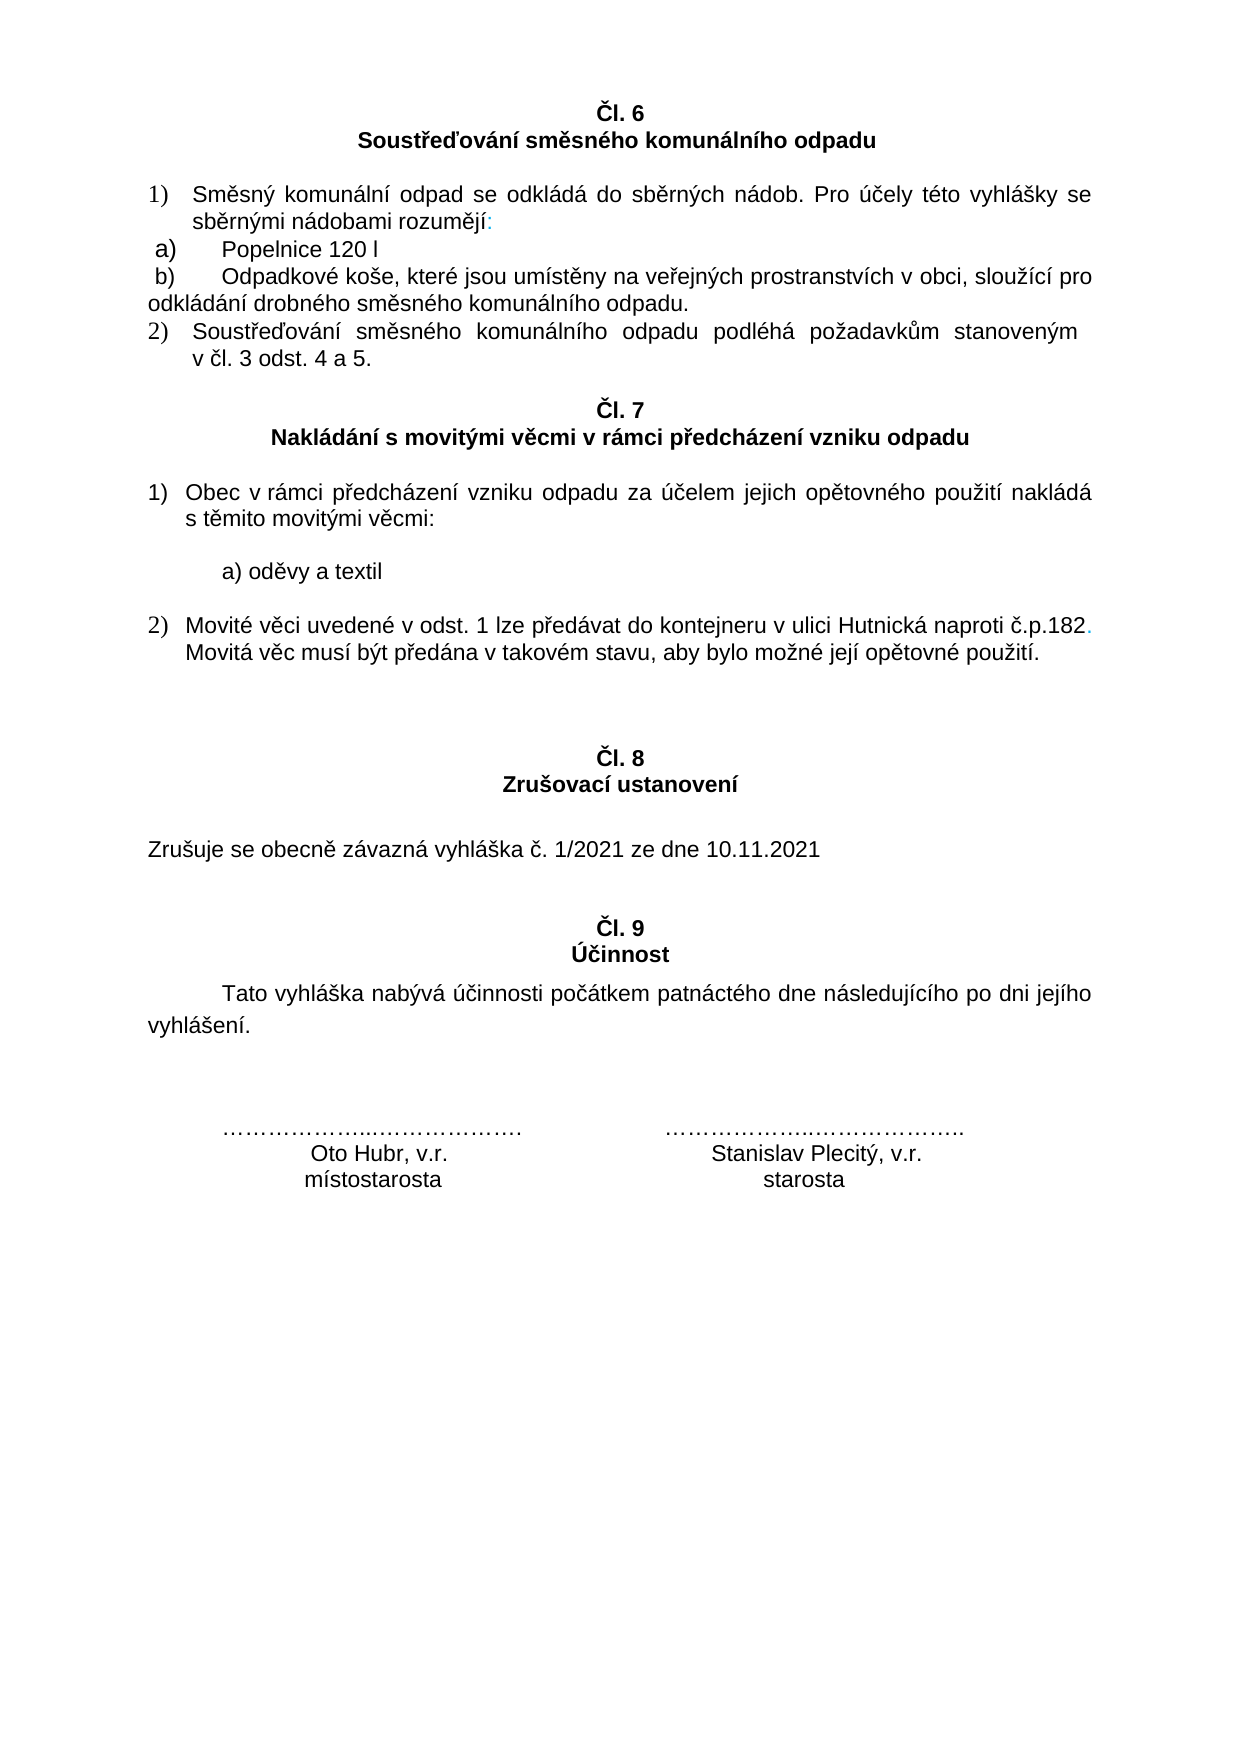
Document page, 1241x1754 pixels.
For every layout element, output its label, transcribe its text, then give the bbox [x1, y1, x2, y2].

text Tato vyhláška nabývá účinnosti počátkem patnáctého dne následujícího po dni jejího vyhlášení. [148, 980, 1092, 1038]
text místostarosta starosta [221, 1166, 1092, 1193]
list Směsný komunální odpad se odkládá do sběrných nádob. Pro účely této vyhlášky se sběrnými nádobami rozumějí: [148, 179, 1092, 234]
text Oto Hubr, v.r. Stanislav Plecitý, v.r. [148, 1140, 1092, 1166]
list Popelnice 120 l [148, 234, 1092, 263]
text Čl. 8 [148, 745, 1092, 771]
list Odpadkové koše, které jsou umístěny na veřejných prostranstvích v obci, sloužící pro odkládání drobného směsného komunálního odpadu. [148, 263, 1092, 316]
text Čl. 6 [148, 100, 1092, 127]
list Movité věci uvedené v odst. 1 lze předávat do kontejneru v ulici Hutnická naproti č.p.182. Movitá věc musí být předána v takovém stavu, aby bylo možné její opětovné použití. [148, 611, 1092, 666]
text ………………...………………. ………………..……………….. [221, 1113, 1092, 1140]
subtitle Nakládání s movitými věcmi v rámci předcházení vzniku odpadu [148, 424, 1092, 450]
text Čl. 7 [148, 397, 1092, 424]
text Účinnost [148, 941, 1092, 967]
list Obec v rámci předcházení vzniku odpadu za účelem jejich opětovného použití nakládá s těmito movitými věcmi: [148, 479, 1092, 531]
text Zrušuje se obecně závazná vyhláška č. 1/2021 ze dne 10.11.2021 [148, 836, 1092, 863]
text Zrušovací ustanovení [148, 771, 1092, 797]
list Soustřeďování směsného komunálního odpadu podléhá požadavkům stanoveným v čl. 3 odst. 4 a 5. [148, 316, 1092, 371]
text Čl. 9 [148, 915, 1092, 941]
text a) oděvy a textil [185, 558, 1092, 584]
text Soustřeďování směsného komunálního odpadu [148, 127, 1092, 153]
